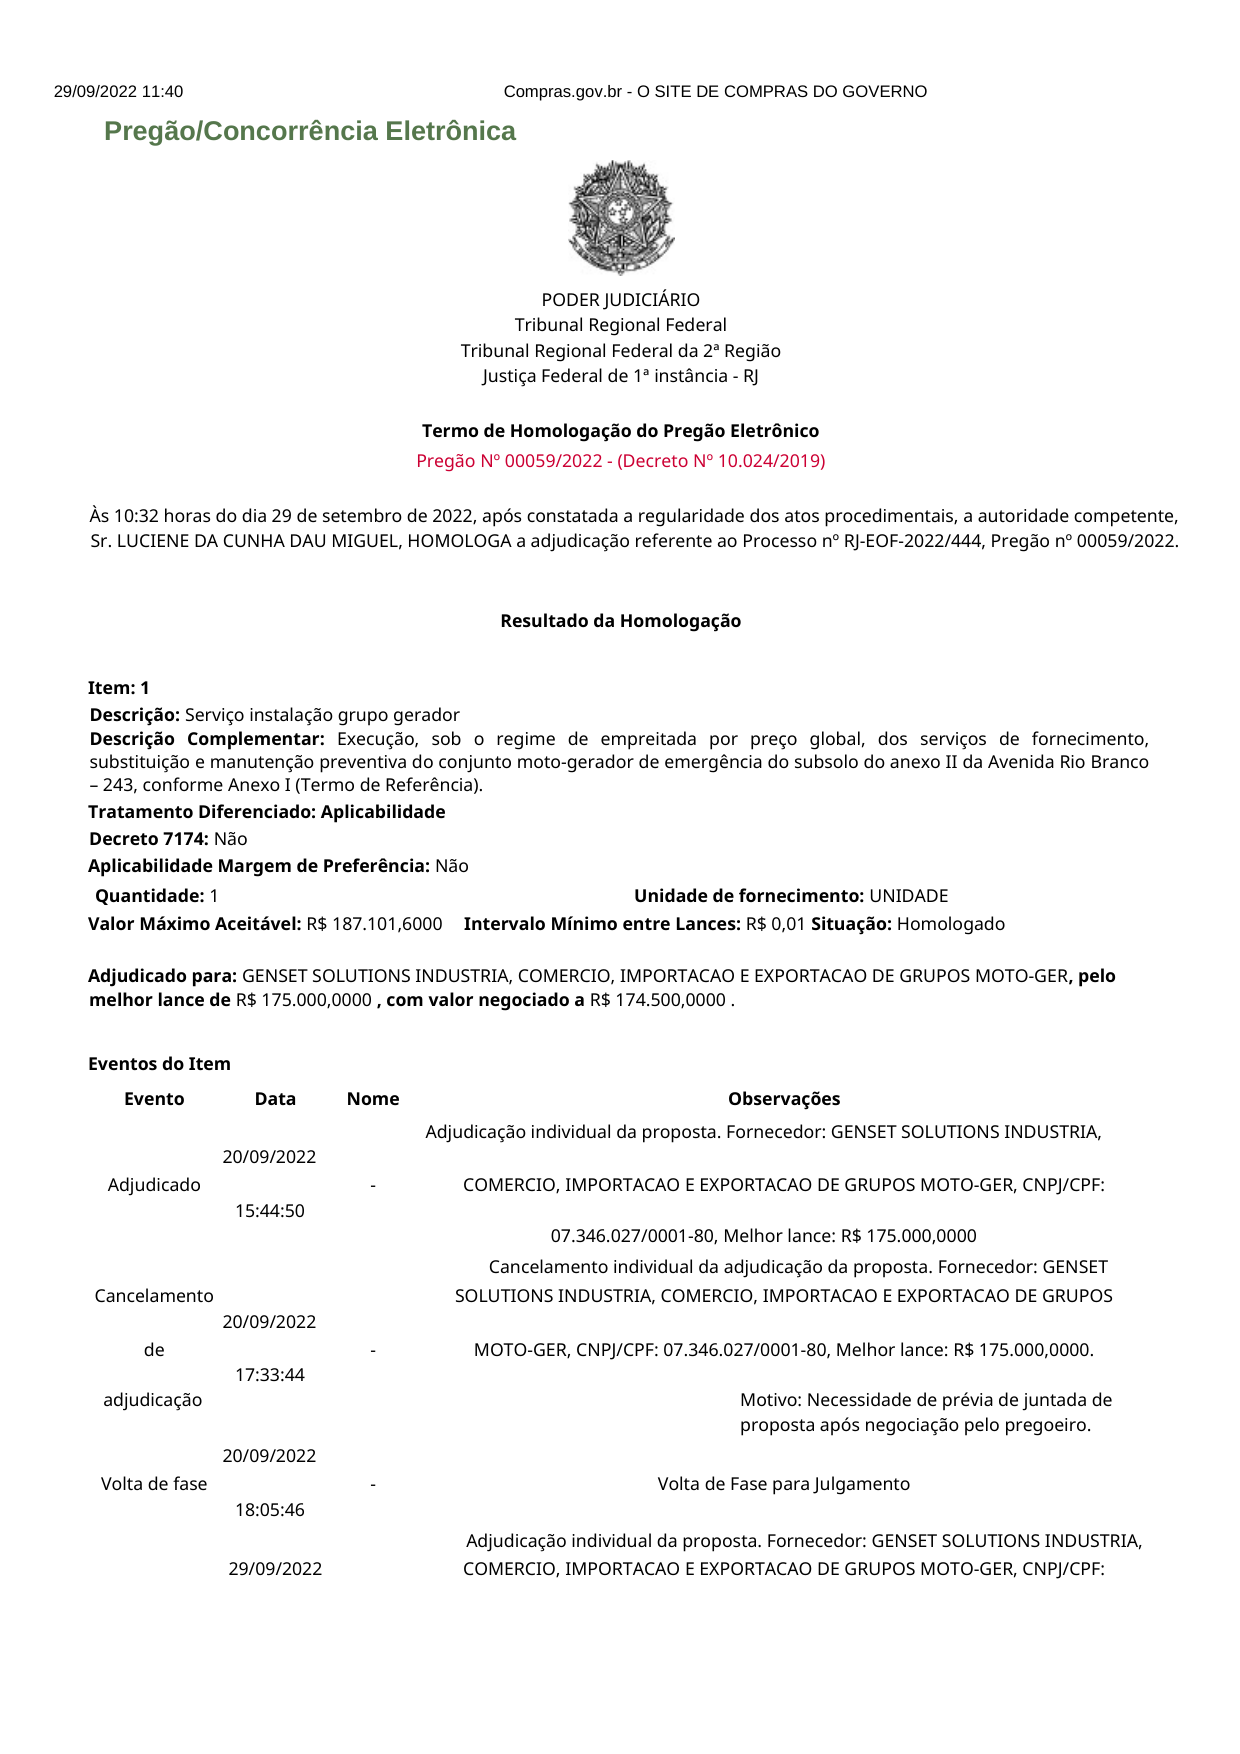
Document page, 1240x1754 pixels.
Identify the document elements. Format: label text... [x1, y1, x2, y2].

text Adjudicação individual da proposta. Fornecedor: GENSET SOLUTIONS INDUSTRIA, 20/09/2022 [222, 1120, 1184, 1168]
text Adjudicado - COMERCIO, IMPORTACAO E EXPORTACAO DE GRUPOS MOTO-GER, CNPJ/CPF: [55, 1169, 1184, 1197]
text Adjudicado para: GENSET SOLUTIONS INDUSTRIA, COMERCIO, IMPORTACAO E EXPORTACAO DE GRUPOS MOTO-GER, pelo melhor lance de R$ 175.000,0000 , com valor negociado a R$ 174.500,0000 . [88, 963, 1184, 1012]
text Adjudicação individual da proposta. Fornecedor: GENSET SOLUTIONS INDUSTRIA, [55, 1528, 1143, 1552]
text Tribunal Regional Federal da 2ª Região [57, 338, 1184, 362]
text Evento Data Nome Observações [55, 1083, 1184, 1112]
text Cancelamento SOLUTIONS INDUSTRIA, COMERCIO, IMPORTACAO E EXPORTACAO DE GRUPOS [55, 1280, 1184, 1308]
subtitle Resultado da Homologação [57, 608, 1184, 632]
text 20/09/2022 [222, 1443, 1184, 1468]
text Tratamento Diferenciado: Aplicabilidade Decreto 7174: Não [88, 799, 486, 850]
text 17:33:44 [235, 1363, 1184, 1387]
text Quantidade: 1 Unidade de fornecimento: UNIDADE [55, 880, 1184, 908]
text 29/09/2022 11:40 Compras.gov.br - O SITE DE COMPRAS DO GOVERNO [53, 81, 1184, 101]
text Eventos do Item [88, 1051, 1089, 1075]
text de - MOTO-GER, CNPJ/CPF: 07.346.027/0001-80, Melhor lance: R$ 175.000,0000. [55, 1334, 1184, 1362]
text Cancelamento individual da adjudicação da proposta. Fornecedor: GENSET [55, 1255, 1108, 1279]
text Tribunal Regional Federal [57, 313, 1184, 337]
text Às 10:32 horas do dia 29 de setembro de 2022, após constatada a regularidade dos atos procedimentais, a autoridade competente, Sr. LUCIENE DA CUNHA DAU MIGUEL, HOMOLOGA a adjudicação referente ao Processo nº RJ-EOF-2022/444, Pregão nº 00059/2022. [89, 504, 1184, 553]
subtitle Termo de Homologação do Pregão Eletrônico [57, 419, 1184, 443]
text Descrição Complementar: Execução, sob o regime de empreitada por preço global, dos serviços de fornecimento, substituição e manutenção preventiva do conjunto moto-gerador de emergência do subsolo do anexo II da Avenida Rio Branco – 243, conforme Anexo I (Termo de Referência). [89, 727, 1150, 796]
text 20/09/2022 [222, 1309, 1184, 1333]
text Valor Máximo Aceitável: R$ 187.101,6000 Intervalo Mínimo entre Lances: R$ 0,01 Situação: Homologado [88, 911, 1089, 935]
text Descrição: Serviço instalação grupo gerador [89, 702, 1184, 726]
text adjudicação Motivo: Necessidade de prévia de juntada de proposta após negociação pelo pregoeiro. [103, 1388, 1184, 1436]
text 07.346.027/0001-80, Melhor lance: R$ 175.000,0000 [551, 1224, 1184, 1248]
text Pregão Nº 00059/2022 - (Decreto Nº 10.024/2019) [57, 449, 1184, 473]
text 15:44:50 [235, 1199, 1184, 1223]
text Aplicabilidade Margem de Preferência: Não [88, 853, 1089, 877]
text 18:05:46 [235, 1497, 1184, 1521]
text Justiça Federal de 1ª instância - RJ [57, 364, 1184, 388]
text PODER JUDICIÁRIO [57, 287, 1184, 311]
text 29/09/2022 COMERCIO, IMPORTACAO E EXPORTACAO DE GRUPOS MOTO-GER, CNPJ/CPF: [55, 1553, 1184, 1582]
text Item: 1 [88, 675, 1089, 699]
text Volta de fase - Volta de Fase para Julgamento [55, 1468, 1184, 1496]
